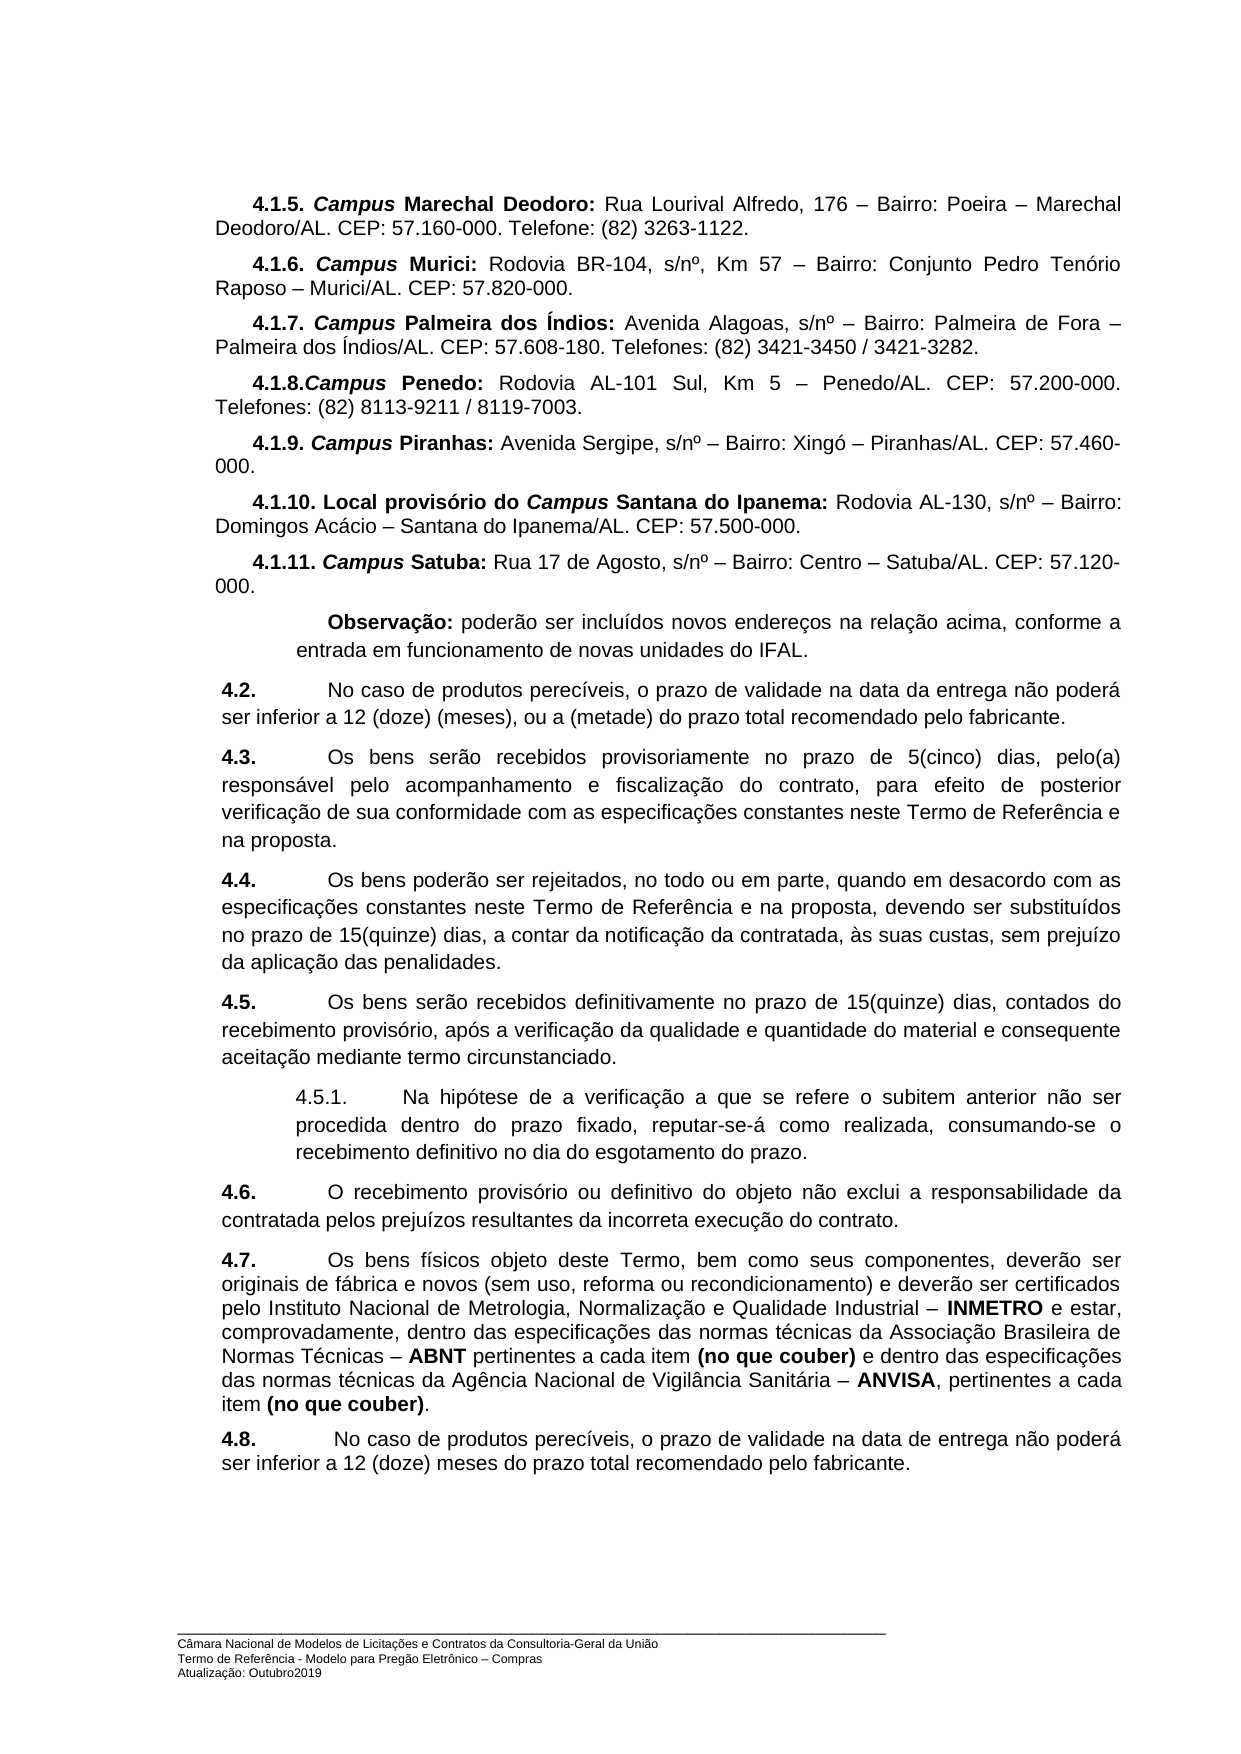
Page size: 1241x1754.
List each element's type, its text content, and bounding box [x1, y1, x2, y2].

list No caso de produtos perecíveis, o prazo de validade na data da entrega não poderá ser inferior a 12 (doze) (meses), ou a (metade) do prazo total recomendado pelo fabricante. [221, 678, 1122, 729]
list Os bens poderão ser rejeitados, no todo ou em parte, quando em desacordo com as especificações constantes neste Termo de Referência e na proposta, devendo ser substituídos no prazo de 15(quinze) dias, a contar da notificação da contratada, às suas custas, sem prejuízo da aplicação das penalidades. [221, 868, 1122, 974]
text 4.1.7. Campus Palmeira dos Índios: Avenida Alagoas, s/nº – Bairro: Palmeira de Fora – Palmeira dos Índios/AL. CEP: 57.608-180. Telefones: (82) 3421-3450 / 3421-3282. [215, 311, 1122, 359]
text Observação: poderão ser incluídos novos endereços na relação acima, conforme a entrada em funcionamento de novas unidades do IFAL. [296, 610, 1122, 662]
text 4.1.9. Campus Piranhas: Avenida Sergipe, s/nº – Bairro: Xingó – Piranhas/AL. CEP: 57.460-000. [215, 430, 1122, 478]
list No caso de produtos perecíveis, o prazo de validade na data de entrega não poderá ser inferior a 12 (doze) meses do prazo total recomendado pelo fabricante. [221, 1427, 1122, 1475]
list Os bens serão recebidos definitivamente no prazo de 15(quinze) dias, contados do recebimento provisório, após a verificação da qualidade e quantidade do material e consequente aceitação mediante termo circunstanciado. [221, 990, 1122, 1069]
text 4.1.8.Campus Penedo: Rodovia AL-101 Sul, Km 5 – Penedo/AL. CEP: 57.200-000. Telefones: (82) 8113-9211 / 8119-7003. [215, 371, 1122, 419]
list O recebimento provisório ou definitivo do objeto não exclui a responsabilidade da contratada pelos prejuízos resultantes da incorreta execução do contrato. [221, 1180, 1122, 1232]
list Na hipótese de a verificação a que se refere o subitem anterior não ser procedida dentro do prazo fixado, reputar-se-á como realizada, consumando-se o recebimento definitivo no dia do esgotamento do prazo. [295, 1085, 1122, 1164]
text 4.1.10. Local provisório do Campus Santana do Ipanema: Rodovia AL-130, s/nº – Bairro: Domingos Acácio – Santana do Ipanema/AL. CEP: 57.500-000. [215, 490, 1122, 538]
list Os bens físicos objeto deste Termo, bem como seus componentes, deverão ser originais de fábrica e novos (sem uso, reforma ou recondicionamento) e deverão ser certificados pelo Instituto Nacional de Metrologia, Normalização e Qualidade Industrial – INMETRO e estar, comprovadamente, dentro das especificações das normas técnicas da Associação Brasileira de Normas Técnicas – ABNT pertinentes a cada item (no que couber) e dentro das especificações das normas técnicas da Agência Nacional de Vigilância Sanitária – ANVISA, pertinentes a cada item (no que couber). [221, 1248, 1122, 1415]
list Os bens serão recebidos provisoriamente no prazo de 5(cinco) dias, pelo(a) responsável pelo acompanhamento e fiscalização do contrato, para efeito de posterior verificação de sua conformidade com as especificações constantes neste Termo de Referência e na proposta. [221, 745, 1122, 852]
text 4.1.5. Campus Marechal Deodoro: Rua Lourival Alfredo, 176 – Bairro: Poeira – Marechal Deodoro/AL. CEP: 57.160-000. Telefone: (82) 3263-1122. [215, 192, 1122, 239]
text 4.1.11. Campus Satuba: Rua 17 de Agosto, s/nº – Bairro: Centro – Satuba/AL. CEP: 57.120-000. [215, 550, 1122, 598]
text 4.1.6. Campus Murici: Rodovia BR-104, s/nº, Km 57 – Bairro: Conjunto Pedro Tenório Raposo – Murici/AL. CEP: 57.820-000. [215, 251, 1122, 299]
